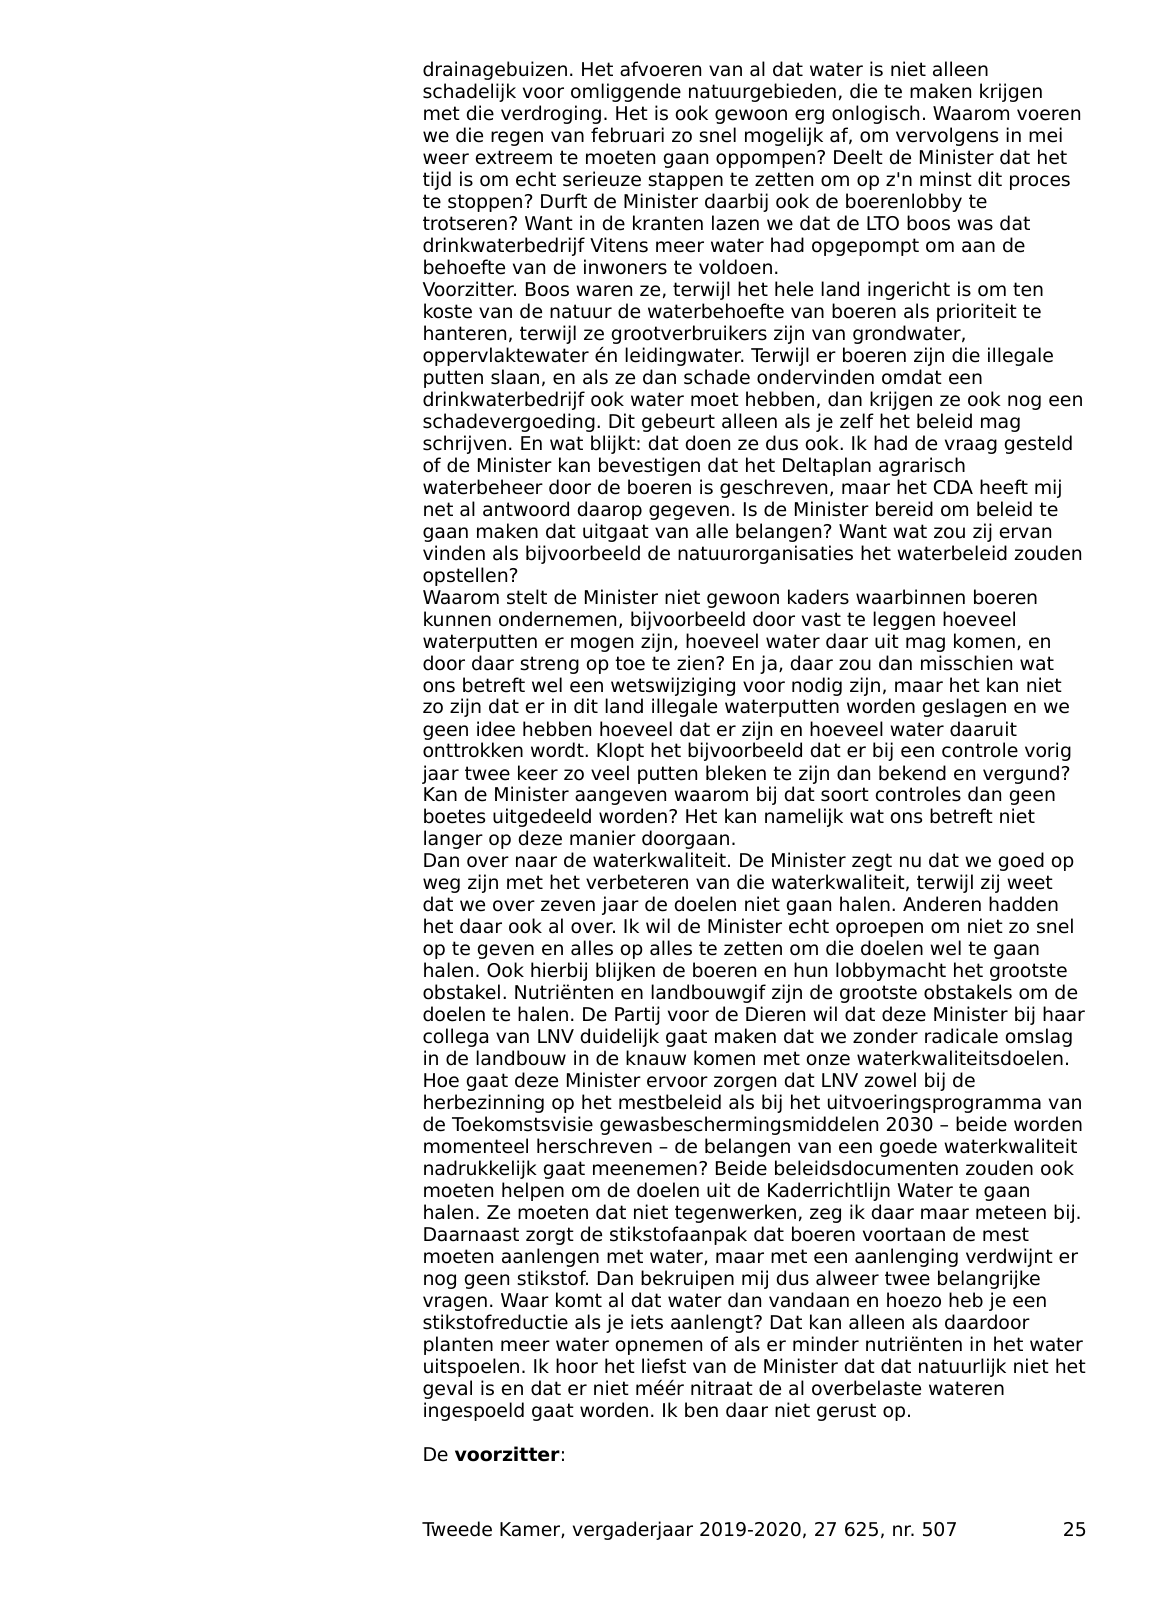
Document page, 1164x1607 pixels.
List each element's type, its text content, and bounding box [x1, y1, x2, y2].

text Waarom stelt de Minister niet gewoon kaders waarbinnen boeren kunnen ondernemen, bijvoorbeeld door vast te leggen hoeveel waterputten er mogen zijn, hoeveel water daar uit mag komen, en door daar streng op toe te zien? En ja, daar zou dan misschien wat ons betreft wel een wetswijziging voor nodig zijn, maar het kan niet zo zijn dat er in dit land illegale waterputten worden geslagen en we geen idee hebben hoeveel dat er zijn en hoeveel water daaruit onttrokken wordt. Klopt het bijvoorbeeld dat er bij een controle vorig jaar twee keer zo veel putten bleken te zijn dan bekend en vergund? Kan de Minister aangeven waarom bij dat soort controles dan geen boetes uitgedeeld worden? Het kan namelijk wat ons betreft niet langer op deze manier doorgaan. [422, 587, 1087, 850]
text Dan over naar de waterkwaliteit. De Minister zegt nu dat we goed op weg zijn met het verbeteren van die waterkwaliteit, terwijl zij weet dat we over zeven jaar de doelen niet gaan halen. Anderen hadden het daar ook al over. Ik wil de Minister echt oproepen om niet zo snel op te geven en alles op alles te zetten om die doelen wel te gaan halen. Ook hierbij blijken de boeren en hun lobbymacht het grootste obstakel. Nutriënten en landbouwgif zijn de grootste obstakels om de doelen te halen. De Partij voor de Dieren wil dat deze Minister bij haar collega van LNV duidelijk gaat maken dat we zonder radicale omslag in de landbouw in de knauw komen met onze waterkwaliteitsdoelen. [422, 850, 1087, 1070]
text Hoe gaat deze Minister ervoor zorgen dat LNV zowel bij de herbezinning op het mestbeleid als bij het uitvoeringsprogramma van de Toekomstsvisie gewasbeschermingsmiddelen 2030 – beide worden momenteel herschreven – de belangen van een goede waterkwaliteit nadrukkelijk gaat meenemen? Beide beleidsdocumenten zouden ook moeten helpen om de doelen uit de Kaderrichtlijn Water te gaan halen. Ze moeten dat niet tegenwerken, zeg ik daar maar meteen bij. Daarnaast zorgt de stikstofaanpak dat boeren voortaan de mest moeten aanlengen met water, maar met een aanlenging verdwijnt er nog geen stikstof. Dan bekruipen mij dus alweer twee belangrijke vragen. Waar komt al dat water dan vandaan en hoezo heb je een stikstofreductie als je iets aanlengt? Dat kan alleen als daardoor planten meer water opnemen of als er minder nutriënten in het water uitspoelen. Ik hoor het liefst van de Minister dat dat natuurlijk niet het geval is en dat er niet méér nitraat de al overbelaste wateren ingespoeld gaat worden. Ik ben daar niet gerust op. [422, 1070, 1087, 1422]
text De voorzitter: [422, 1444, 1087, 1466]
text Voorzitter. Boos waren ze, terwijl het hele land ingericht is om ten koste van de natuur de waterbehoefte van boeren als prioriteit te hanteren, terwijl ze grootverbruikers zijn van grondwater, oppervlaktewater én leidingwater. Terwijl er boeren zijn die illegale putten slaan, en als ze dan schade ondervinden omdat een drinkwaterbedrijf ook water moet hebben, dan krijgen ze ook nog een schadevergoeding. Dit gebeurt alleen als je zelf het beleid mag schrijven. En wat blijkt: dat doen ze dus ook. Ik had de vraag gesteld of de Minister kan bevestigen dat het Deltaplan agrarisch waterbeheer door de boeren is geschreven, maar het CDA heeft mij net al antwoord daarop gegeven. Is de Minister bereid om beleid te gaan maken dat uitgaat van alle belangen? Want wat zou zij ervan vinden als bijvoorbeeld de natuurorganisaties het waterbeleid zouden opstellen? [422, 279, 1087, 587]
text drainagebuizen. Het afvoeren van al dat water is niet alleen schadelijk voor omliggende natuurgebieden, die te maken krijgen met die verdroging. Het is ook gewoon erg onlogisch. Waarom voeren we die regen van februari zo snel mogelijk af, om vervolgens in mei weer extreem te moeten gaan oppompen? Deelt de Minister dat het tijd is om echt serieuze stappen te zetten om op z'n minst dit proces te stoppen? Durft de Minister daarbij ook de boerenlobby te trotseren? Want in de kranten lazen we dat de LTO boos was dat drinkwaterbedrijf Vitens meer water had opgepompt om aan de behoefte van de inwoners te voldoen. [422, 59, 1087, 279]
